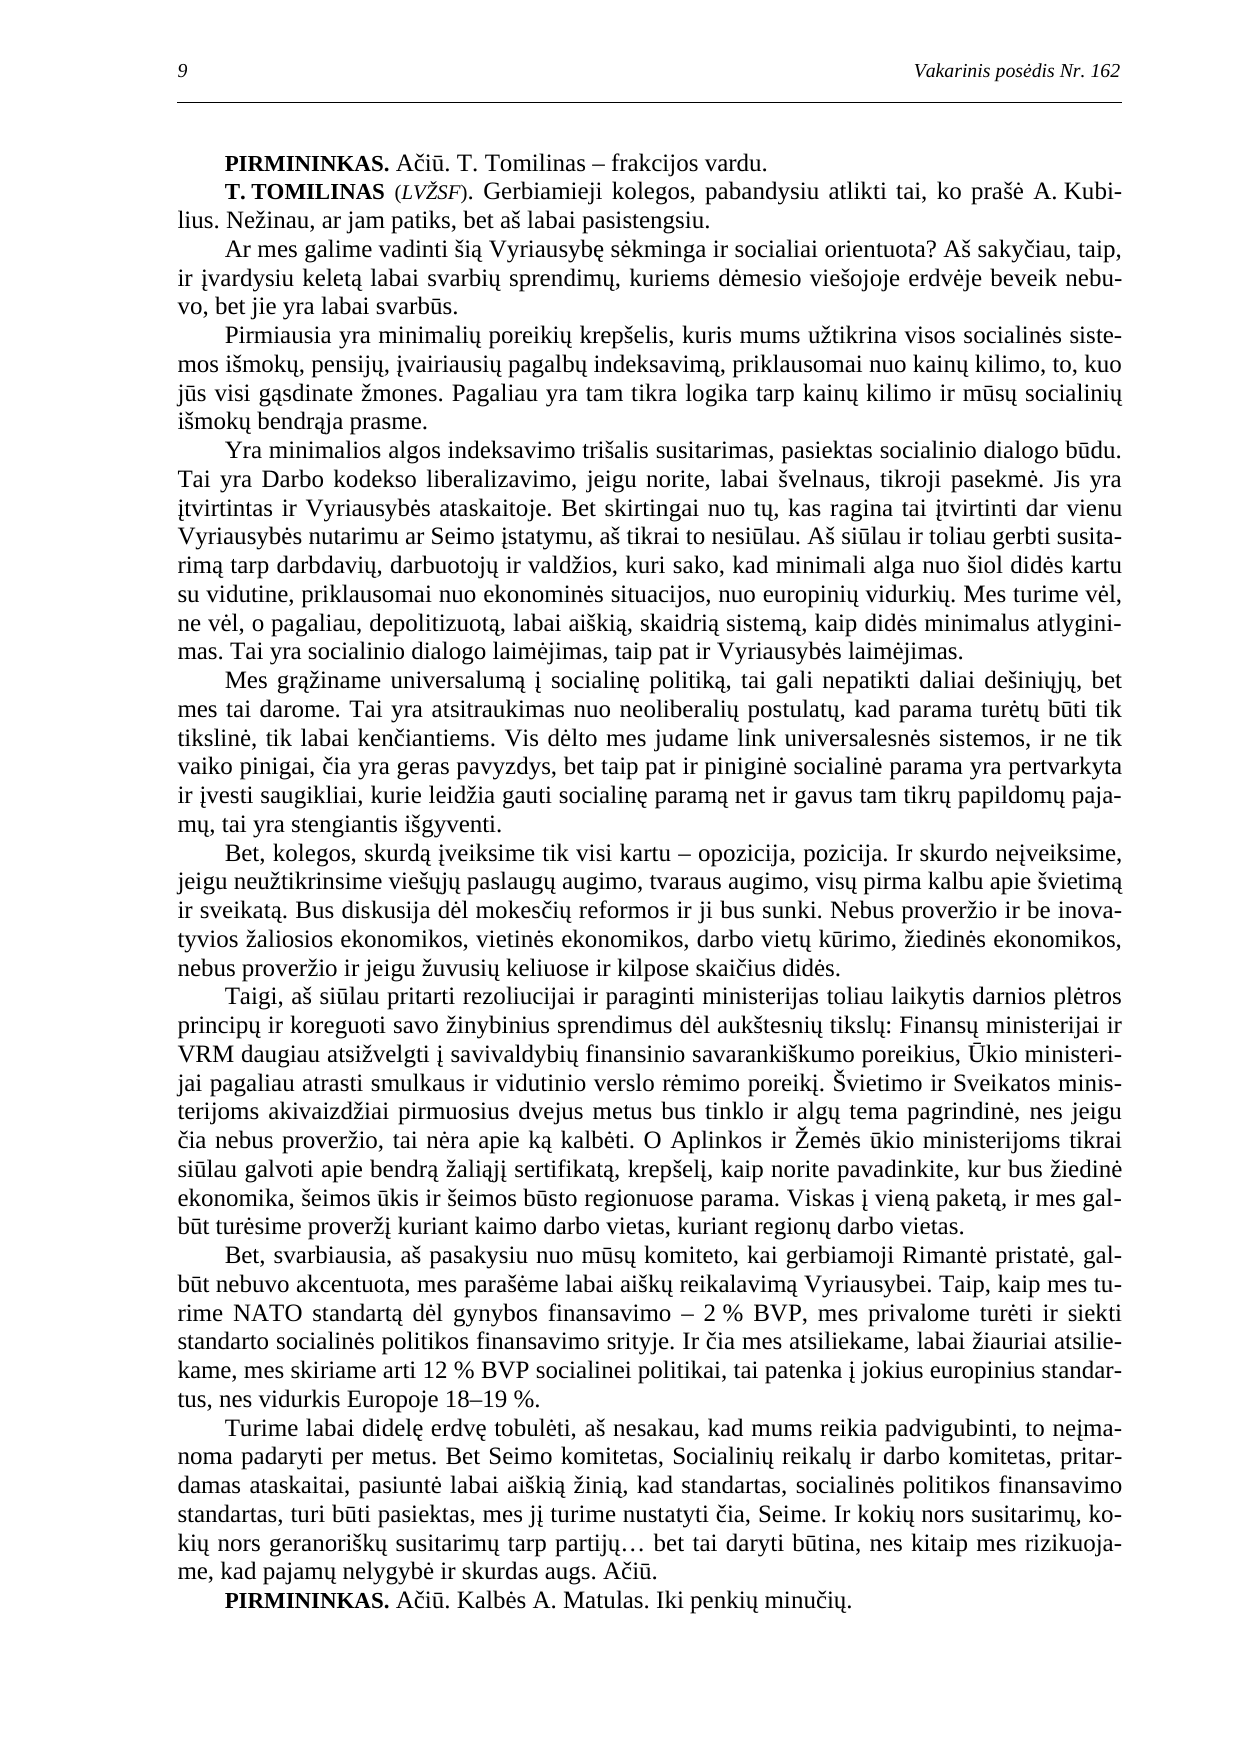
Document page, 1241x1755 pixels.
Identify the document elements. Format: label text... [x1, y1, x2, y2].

text PIRMININKAS. Ačiū. T. To­mi­li­nas – frak­ci­jos var­du. [177, 148, 1122, 176]
text Mes grą­ži­na­me uni­ver­sa­lu­mą į so­cia­li­nę po­li­ti­ką, tai ga­li ne­pa­tik­ti da­liai de­ši­nių­jų, bet mes tai da­ro­me. Tai yra at­si­trau­ki­mas nuo ne­oli­be­ra­lių pos­tu­latų, kad pa­ra­ma tu­rė­tų bū­ti tik tiks­li­nė, tik la­bai ken­čian­tiems. Vis dėl­to mes ju­da­me link uni­ver­sa­les­nės sis­te­mos, ir ne tik vai­ko pi­ni­gai, čia yra ge­ras pa­vyz­dys, bet taip pat ir pi­ni­gi­nė so­cia­li­nė pa­ra­ma yra per­tvar­ky­ta ir įves­ti sau­gik­liai, ku­rie lei­džia gau­ti so­cia­li­nę pa­ra­mą net ir ga­vus tam tik­rų pa­pil­do­mų pa­ja­mų, tai yra sten­gian­tis iš­gy­ven­ti. [177, 665, 1122, 838]
text PIRMININKAS. Ačiū. Kal­bės A. Ma­tu­las. Iki penkių mi­nu­čių. [177, 1585, 1122, 1614]
text T. TOMILINAS (LVŽSF). Ger­bia­mie­ji ko­le­gos, pa­ban­dy­siu at­lik­ti tai, ko pra­šė A. Ku­bi­lius. Ne­ži­nau, ar jam pa­tiks, bet aš la­bai pa­si­steng­siu. [177, 176, 1122, 234]
text Tu­ri­me la­bai di­de­lę erd­vę to­bu­lė­ti, aš ne­sa­kau, kad mums rei­kia pa­dvi­gu­bin­ti, to ne­įma­no­ma pa­da­ry­ti per me­tus. Bet Sei­mo ko­mi­te­tas, So­cia­li­nių rei­ka­lų ir dar­bo ko­mi­te­tas, pri­tar­da­mas ata­skai­tai, pa­siun­tė la­bai aiš­kią ži­nią, kad stan­dar­tas, so­cia­li­nės po­li­ti­kos fi­nan­sa­vi­mo stan­dar­tas, tu­ri bū­ti pa­siek­tas, mes jį tu­ri­me nu­sta­ty­ti čia, Sei­me. Ir ko­kių nors su­si­ta­ri­mų, ko­kių nors ge­ra­no­riš­kų su­si­ta­ri­mų tarp par­ti­jų… bet tai da­ry­ti bū­ti­na, nes ki­taip mes ri­zi­kuo­ja­me, kad pa­ja­mų ne­ly­gy­bė ir skur­das augs. Ačiū. [177, 1413, 1122, 1585]
text Yra mi­ni­ma­lios al­gos in­dek­sa­vi­mo tri­ša­lis su­si­ta­ri­mas, pa­siek­tas so­cia­li­nio dia­lo­go bū­du. Tai yra Dar­bo ko­dek­so li­be­ra­li­za­vi­mo, jei­gu no­ri­te, la­bai švel­naus, tik­ro­ji pa­sek­mė. Jis yra įtvir­tin­tas ir Vy­riau­sy­bės ata­skai­to­je. Bet skir­tin­gai nuo tų, kas ra­gi­na tai įtvir­tin­ti dar vie­nu Vy­riau­sy­bės nu­ta­ri­mu ar Sei­mo įsta­ty­mu, aš tik­rai to ne­siū­lau. Aš siū­lau ir to­liau gerb­ti su­si­ta­ri­mą tarp darb­da­vių, dar­buo­to­jų ir val­džios, ku­ri sa­ko, kad mi­ni­ma­li al­ga nuo šiol di­dės kar­tu su vi­du­ti­ne, pri­klau­so­mai nuo eko­no­mi­nės si­tu­a­ci­jos, nuo eu­ro­pi­nių vi­dur­kių. Mes tu­ri­me vėl, ne vėl, o pa­ga­liau, de­po­li­ti­zuo­tą, la­bai aiš­kią, skaid­rią sis­te­mą, kaip di­dės mi­ni­ma­lus at­ly­gi­ni­mas. Tai yra so­cia­li­nio dia­lo­go lai­mė­ji­mas, taip pat ir Vy­riau­sy­bės lai­mė­ji­mas. [177, 435, 1122, 665]
text Bet, ko­le­gos, skur­dą įveik­si­me tik vi­si kar­tu – opo­zi­ci­ja, po­zi­ci­ja. Ir skur­do ne­įveik­si­me, jei­gu ne­už­tik­rin­si­me vie­šų­jų pa­slau­gų au­gi­mo, tva­raus au­gi­mo, vi­sų pir­ma kal­bu apie švie­ti­mą ir svei­ka­tą. Bus dis­ku­si­ja dėl mo­kes­čių re­for­mos ir ji bus sun­ki. Ne­bus pro­ver­žio ir be ino­va­ty­vios ža­lio­sios eko­no­mi­kos, vie­ti­nės eko­no­mi­kos, dar­bo vie­tų kū­ri­mo, žie­di­nės eko­no­mi­kos, ne­bus pro­ver­žio ir jei­gu žu­vu­sių ke­liuo­se ir kil­po­se skai­čius di­dės. [177, 838, 1122, 981]
text Bet, svar­biau­sia, aš pa­sa­ky­siu nuo mū­sų ko­mi­te­to, kai ger­bia­mo­ji Ri­man­tė pri­sta­tė, gal­būt ne­bu­vo ­ak­cen­tuo­ta, mes pa­ra­šė­me la­bai aiš­kų rei­ka­la­vi­mą Vy­riau­sy­bei. Taip, kaip mes tu­ri­me NATO stan­dar­tą dėl gy­ny­bos fi­nan­sa­vi­mo – 2 % BVP, mes pri­va­lo­me tu­rė­ti ir siek­ti stan­dar­to so­cia­li­nės po­li­ti­kos fi­nan­sa­vi­mo sri­ty­je. Ir čia mes at­si­lie­ka­me, la­bai žiau­riai at­si­lie­ka­me, mes ski­ria­me ar­ti 12 % BVP so­cia­li­nei po­li­ti­kai, tai patenka į jo­kius eu­ro­pi­nius stan­dar­tus, nes vi­dur­kis Eu­ro­po­je 18–19 %. [177, 1240, 1122, 1413]
text Tai­gi, aš siū­lau pri­tar­ti re­zo­liu­ci­jai ir pa­ra­gin­ti mi­nis­te­ri­jas to­liau lai­ky­tis dar­nios plėt­ros prin­ci­pų ir ko­re­guo­ti sa­vo ži­ny­bi­nius spren­di­mus dėl aukš­tes­nių tiks­lų: Fi­nan­sų mi­nis­te­ri­jai ir VRM dau­giau at­si­žvelg­ti į sa­vi­val­dy­bių fi­nan­si­nio sa­va­ran­kiš­ku­mo po­rei­kius, Ūkio mi­nis­te­ri­jai pa­ga­liau at­ras­ti smul­kaus ir vi­du­ti­nio ver­slo rė­mi­mo po­rei­kį. Švie­ti­mo ir Svei­ka­tos mi­nis­te­ri­joms aki­vaiz­džiai pir­muo­sius dve­jus me­tus bus tin­klo ir al­gų te­ma pa­grin­di­nė, nes jei­gu čia ne­bus pro­ver­žio, tai nė­ra apie ką kal­bė­ti. O Ap­lin­kos ir Že­mės ūkio mi­nis­te­ri­joms tik­rai siū­lau gal­vo­ti apie ben­drą ža­li­ą­jį ser­ti­fi­ka­tą, krep­še­lį, kaip no­ri­te pa­va­din­ki­te, kur bus žie­di­nė eko­no­mi­ka, šei­mos ūkis ir šei­mos būs­to re­gio­nuo­se pa­ra­ma. Vis­kas į vie­ną pa­ke­tą, ir mes gal­būt tu­rė­si­me pro­ver­žį ku­riant kai­mo dar­bo vie­tas, ku­riant re­gio­nų dar­bo vie­tas. [177, 981, 1122, 1240]
text Pir­miau­sia yra mi­ni­ma­lių po­rei­kių krep­še­lis, ku­ris mums už­tik­ri­na vi­sos so­cia­li­nės sis­te­mos iš­mo­kų, pen­si­jų, įvai­riau­sių pa­gal­bų in­dek­sa­vi­mą, pri­klau­so­mai nuo kai­nų ki­li­mo, to, kuo jūs vi­si gąs­di­na­te žmo­nes. Pa­ga­liau yra tam tik­ra lo­gi­ka tarp kai­nų ki­li­mo ir mū­sų so­cia­li­nių iš­mo­kų ben­drą­ja pras­me. [177, 320, 1122, 435]
text Ar mes ga­li­me va­din­ti šią Vy­riau­sy­bę sėk­min­ga ir so­cia­liai orien­tuo­ta? Aš sa­ky­čiau, taip, ir įvar­dy­siu ke­le­tą la­bai svar­bių spren­di­mų, ku­riems dė­me­sio vie­šojo­je erd­vė­je be­veik ne­bu­vo, bet jie yra la­bai svar­būs. [177, 234, 1122, 320]
